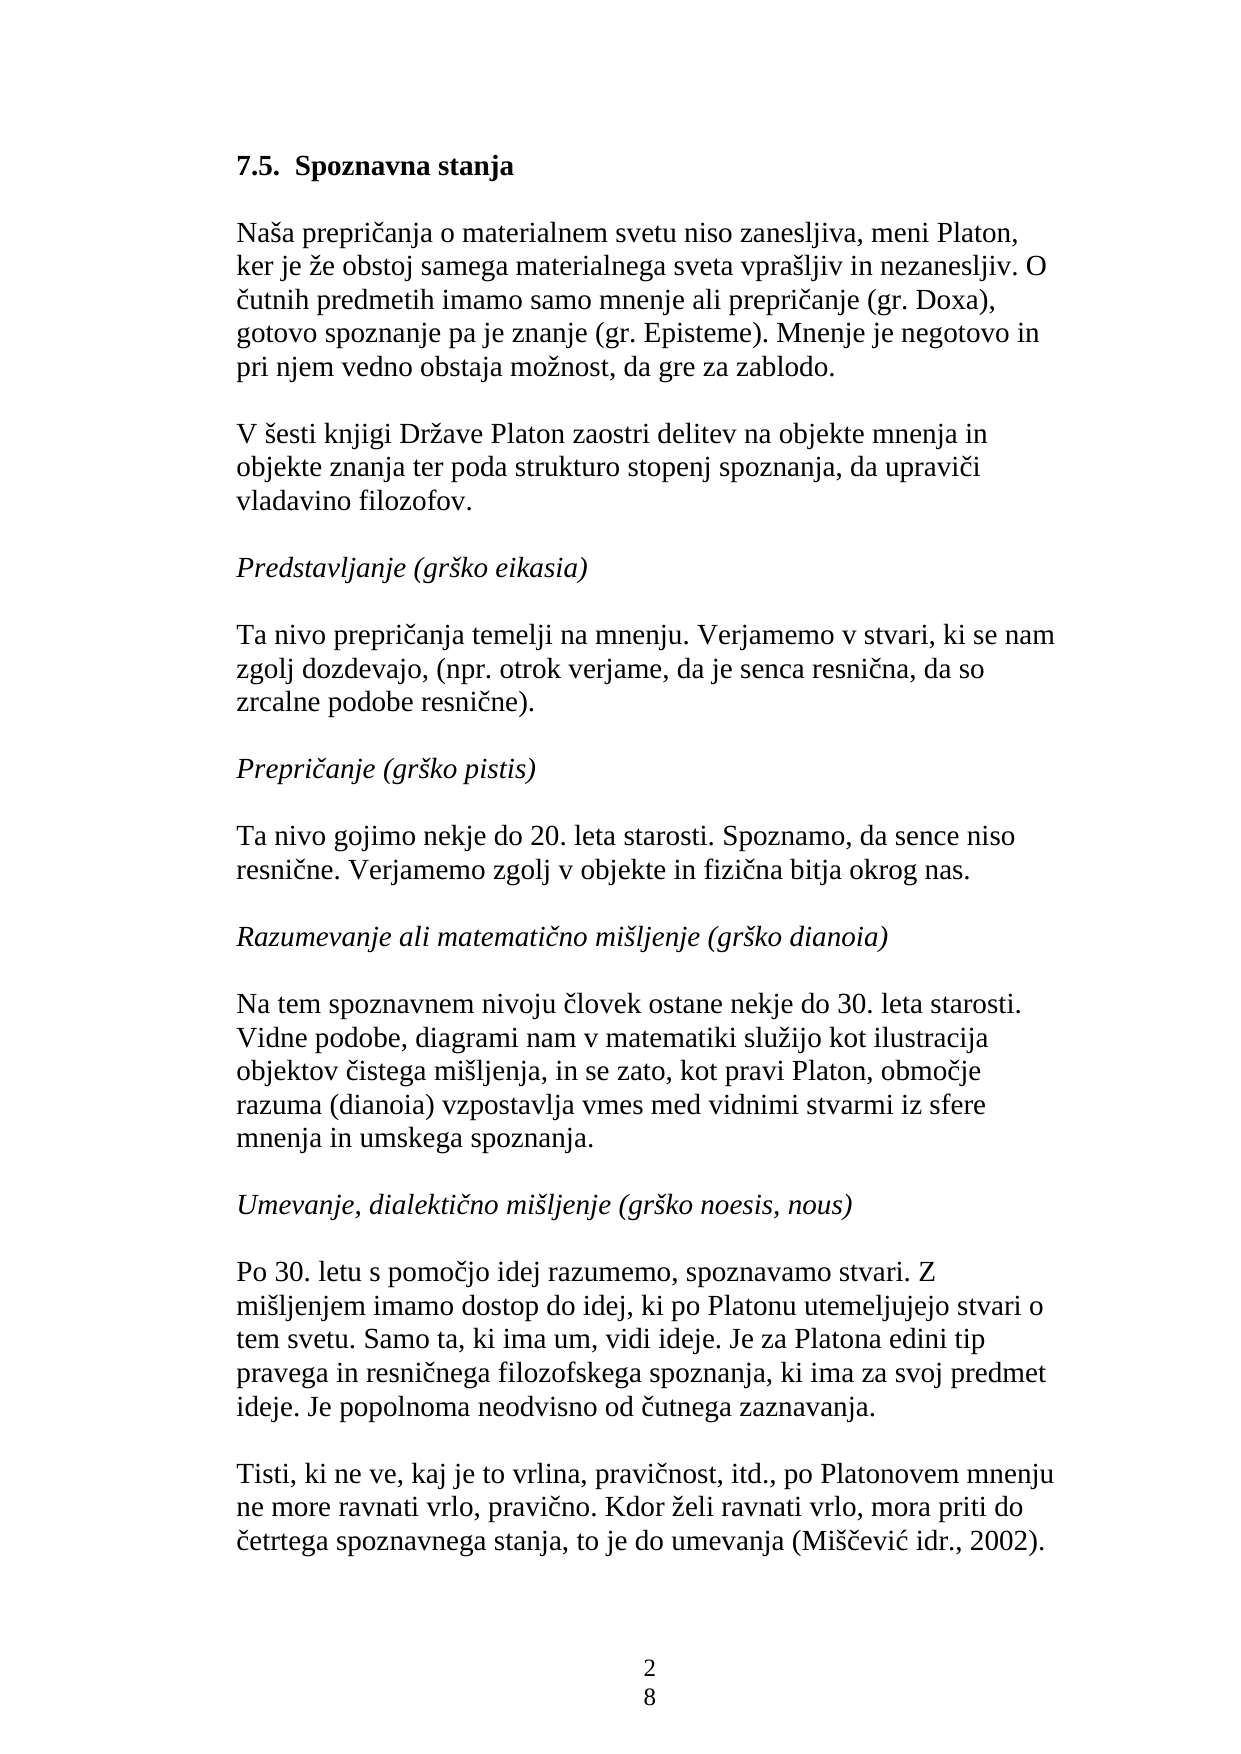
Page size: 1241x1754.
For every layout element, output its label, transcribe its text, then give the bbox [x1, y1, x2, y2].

text V šesti knjigi Države Platon zaostri delitev na objekte mnenja in objekte znanja ter poda strukturo stopenj spoznanja, da upraviči vladavino filozofov. [236, 416, 1063, 517]
text Naša prepričanja o materialnem svetu niso zanesljiva, meni Platon, ker je že obstoj samega materialnega sveta vprašljiv in nezanesljiv. O čutnih predmetih imamo samo mnenje ali prepričanje (gr. Doxa), gotovo spoznanje pa je znanje (gr. Episteme). Mnenje je negotovo in pri njem vedno obstaja možnost, da gre za zablodo. [236, 215, 1063, 382]
text Po 30. letu s pomočjo idej razumemo, spoznavamo stvari. Z mišljenjem imamo dostop do idej, ki po Platonu utemeljujejo stvari o tem svetu. Samo ta, ki ima um, vidi ideje. Je za Platona edini tip pravega in resničnega filozofskega spoznanja, ki ima za svoj predmet ideje. Je popolnoma neodvisno od čutnega zaznavanja. [236, 1254, 1063, 1422]
text Umevanje, dialektično mišljenje (grško noesis, nous) [236, 1187, 1063, 1221]
text Ta nivo gojimo nekje do 20. leta starosti. Spoznamo, da sence niso resnične. Verjamemo zgolj v objekte in fizična bitja okrog nas. [236, 818, 1063, 886]
text Ta nivo prepričanja temelji na mnenju. Verjamemo v stvari, ki se nam zgolj dozdevajo, (npr. otrok verjame, da je senca resnična, da so zrcalne podobe resnične). [236, 617, 1063, 718]
text 7.5. Spoznavna stanja [236, 148, 1063, 181]
text Razumevanje ali matematično mišljenje (grško dianoia) [236, 919, 1063, 953]
text Predstavljanje (grško eikasia) [236, 550, 1063, 584]
text Tisti, ki ne ve, kaj je to vrlina, pravičnost, itd., po Platonovem mnenju ne more ravnati vrlo, pravično. Kdor želi ravnati vrlo, mora priti do četrtega spoznavnega stanja, to je do umevanja (Miščević idr., 2002). [236, 1456, 1063, 1556]
text Vidne podobe, diagrami nam v matematiki služijo kot ilustracija objektov čistega mišljenja, in se zato, kot pravi Platon, območje razuma (dianoia) vzpostavlja vmes med vidnimi stvarmi iz sfere mnenja in umskega spoznanja. [236, 1020, 1063, 1154]
text Prepričanje (grško pistis) [236, 751, 1063, 785]
text Na tem spoznavnem nivoju človek ostane nekje do 30. leta starosti. [236, 986, 1063, 1020]
